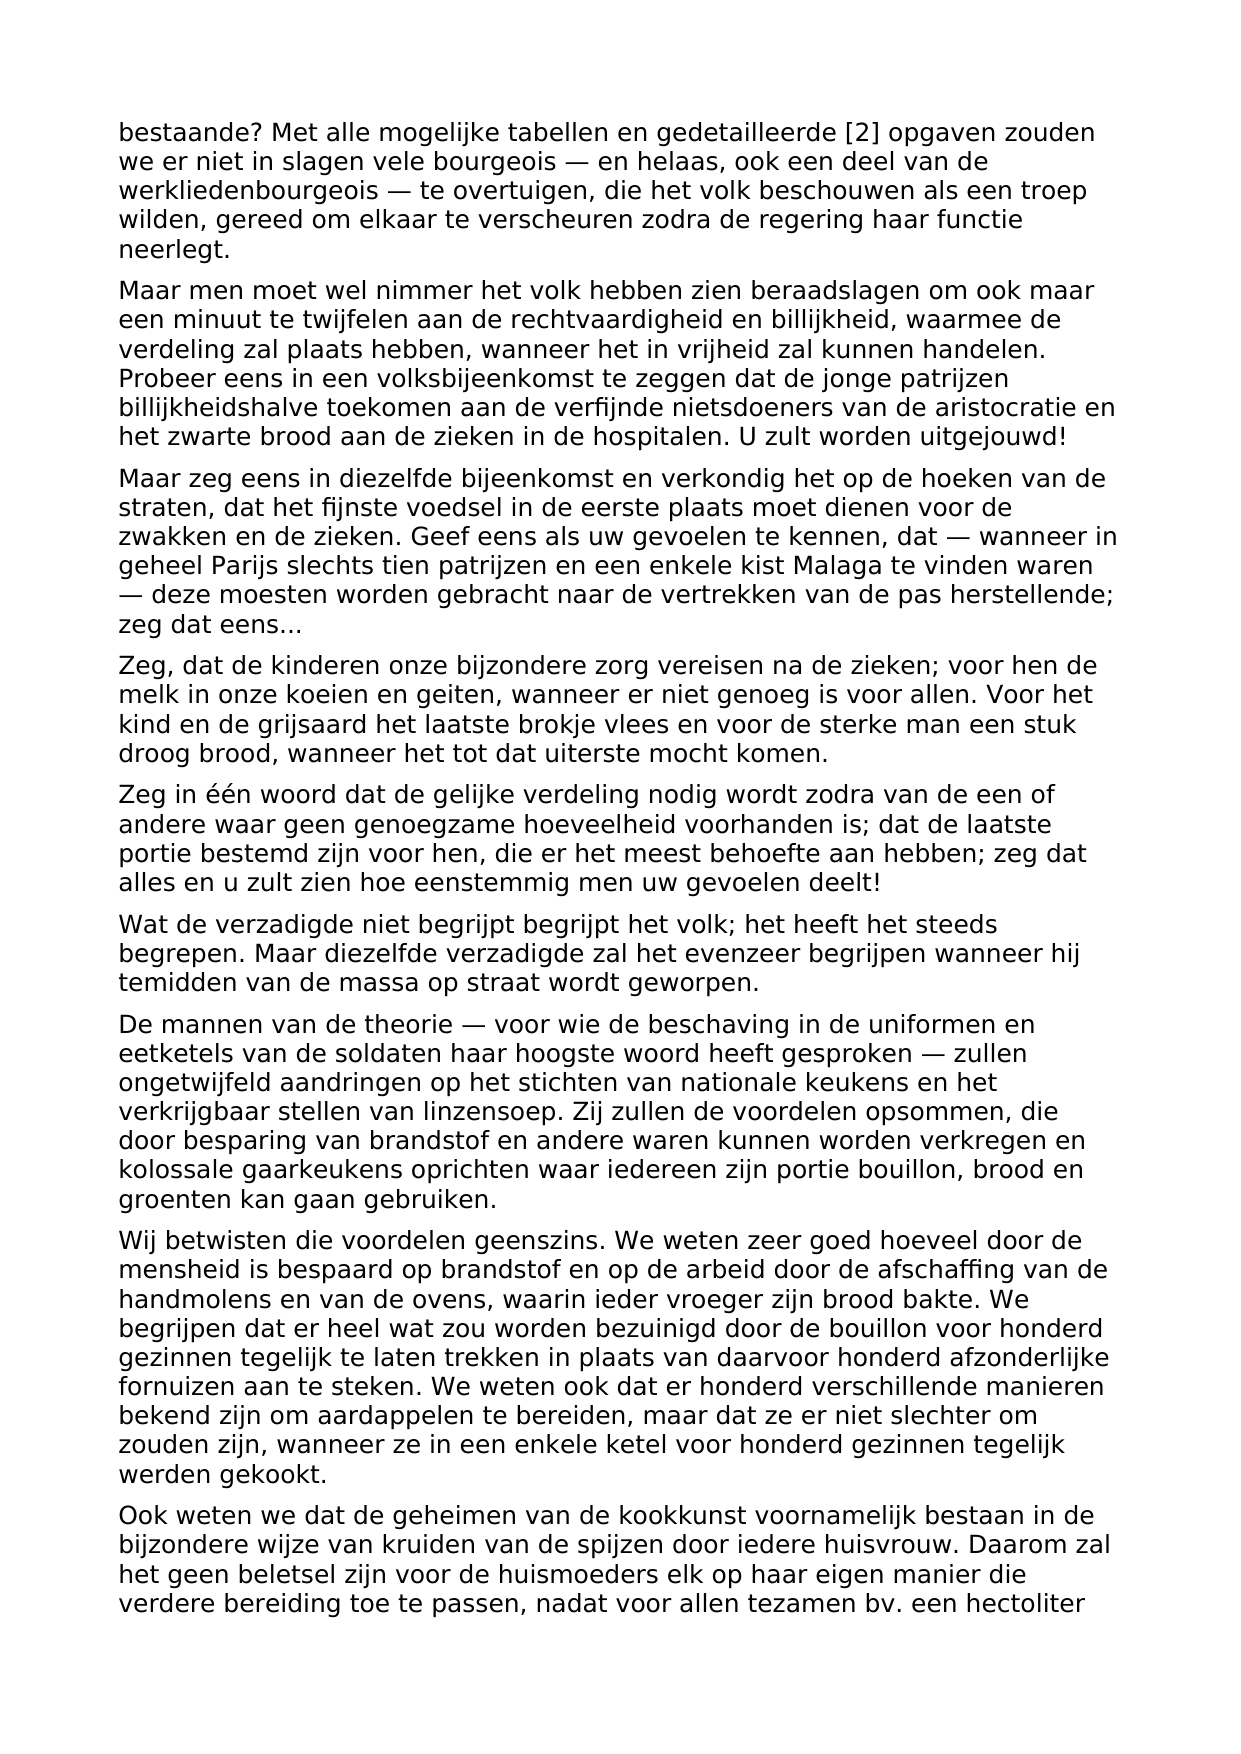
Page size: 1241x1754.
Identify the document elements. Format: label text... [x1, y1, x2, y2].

text Maar men moet wel nimmer het volk hebben zien beraadslagen om ook maar een minuut te twijfelen aan de rechtvaardigheid en billijkheid, waarmee de verdeling zal plaats hebben, wanneer het in vrijheid zal kunnen handelen. Probeer eens in een volksbijeenkomst te zeggen dat de jonge patrijzen billijkheidshalve toekomen aan de verfijnde nietsdoeners van de aristocratie en het zwarte brood aan de zieken in de hospitalen. U zult worden uitgejouwd! [118, 276, 1122, 451]
text Maar zeg eens in diezelfde bijeenkomst en verkondig het op de hoeken van de straten, dat het fijnste voedsel in de eerste plaats moet dienen voor de zwakken en de zieken. Geef eens als uw gevoelen te kennen, dat — wanneer in geheel Parijs slechts tien patrijzen en een enkele kist Malaga te vinden waren — deze moesten worden gebracht naar de vertrekken van de pas herstellende; zeg dat eens... [118, 464, 1122, 639]
text Zeg in één woord dat de gelijke verdeling nodig wordt zodra van de een of andere waar geen genoegzame hoeveelheid voorhanden is; dat de laatste portie bestemd zijn voor hen, die er het meest behoefte aan hebben; zeg dat alles en u zult zien hoe eenstemmig men uw gevoelen deelt! [118, 781, 1122, 897]
text Zeg, dat de kinderen onze bijzondere zorg vereisen na de zieken; voor hen de melk in onze koeien en geiten, wanneer er niet genoeg is voor allen. Voor het kind en de grijsaard het laatste brokje vlees en voor de sterke man een stuk droog brood, wanneer het tot dat uiterste mocht komen. [118, 651, 1122, 768]
text De mannen van de theorie — voor wie de beschaving in de uniformen en eetketels van de soldaten haar hoogste woord heeft gesproken — zullen ongetwijfeld aandringen op het stichten van nationale keukens en het verkrijgbaar stellen van linzensoep. Zij zullen de voordelen opsommen, die door besparing van brandstof en andere waren kunnen worden verkregen en kolossale gaarkeukens oprichten waar iedereen zijn portie bouillon, brood en groenten kan gaan gebruiken. [118, 1010, 1122, 1214]
text bestaande? Met alle mogelijke tabellen en gedetailleerde [2] opgaven zouden we er niet in slagen vele bourgeois — en helaas, ook een deel van de werkliedenbourgeois — te overtuigen, die het volk beschouwen als een troep wilden, gereed om elkaar te verscheuren zodra de regering haar functie neerlegt. [118, 118, 1122, 264]
text Ook weten we dat de geheimen van de kookkunst voornamelijk bestaan in de bijzondere wijze van kruiden van de spijzen door iedere huisvrouw. Daarom zal het geen beletsel zijn voor de huismoeders elk op haar eigen manier die verdere bereiding toe te passen, nadat voor allen tezamen bv. een hectoliter [118, 1501, 1122, 1618]
text Wat de verzadigde niet begrijpt begrijpt het volk; het heeft het steeds begrepen. Maar diezelfde verzadigde zal het evenzeer begrijpen wanneer hij temidden van de massa op straat wordt geworpen. [118, 910, 1122, 997]
text Wij betwisten die voordelen geenszins. We weten zeer goed hoeveel door de mensheid is bespaard op brandstof en op de arbeid door de afschaffing van de handmolens en van de ovens, waarin ieder vroeger zijn brood bakte. We begrijpen dat er heel wat zou worden bezuinigd door de bouillon voor honderd gezinnen tegelijk te laten trekken in plaats van daarvoor honderd afzonderlijke fornuizen aan te steken. We weten ook dat er honderd verschillende manieren bekend zijn om aardappelen te bereiden, maar dat ze er niet slechter om zouden zijn, wanneer ze in een enkele ketel voor honderd gezinnen tegelijk werden gekookt. [118, 1226, 1122, 1489]
